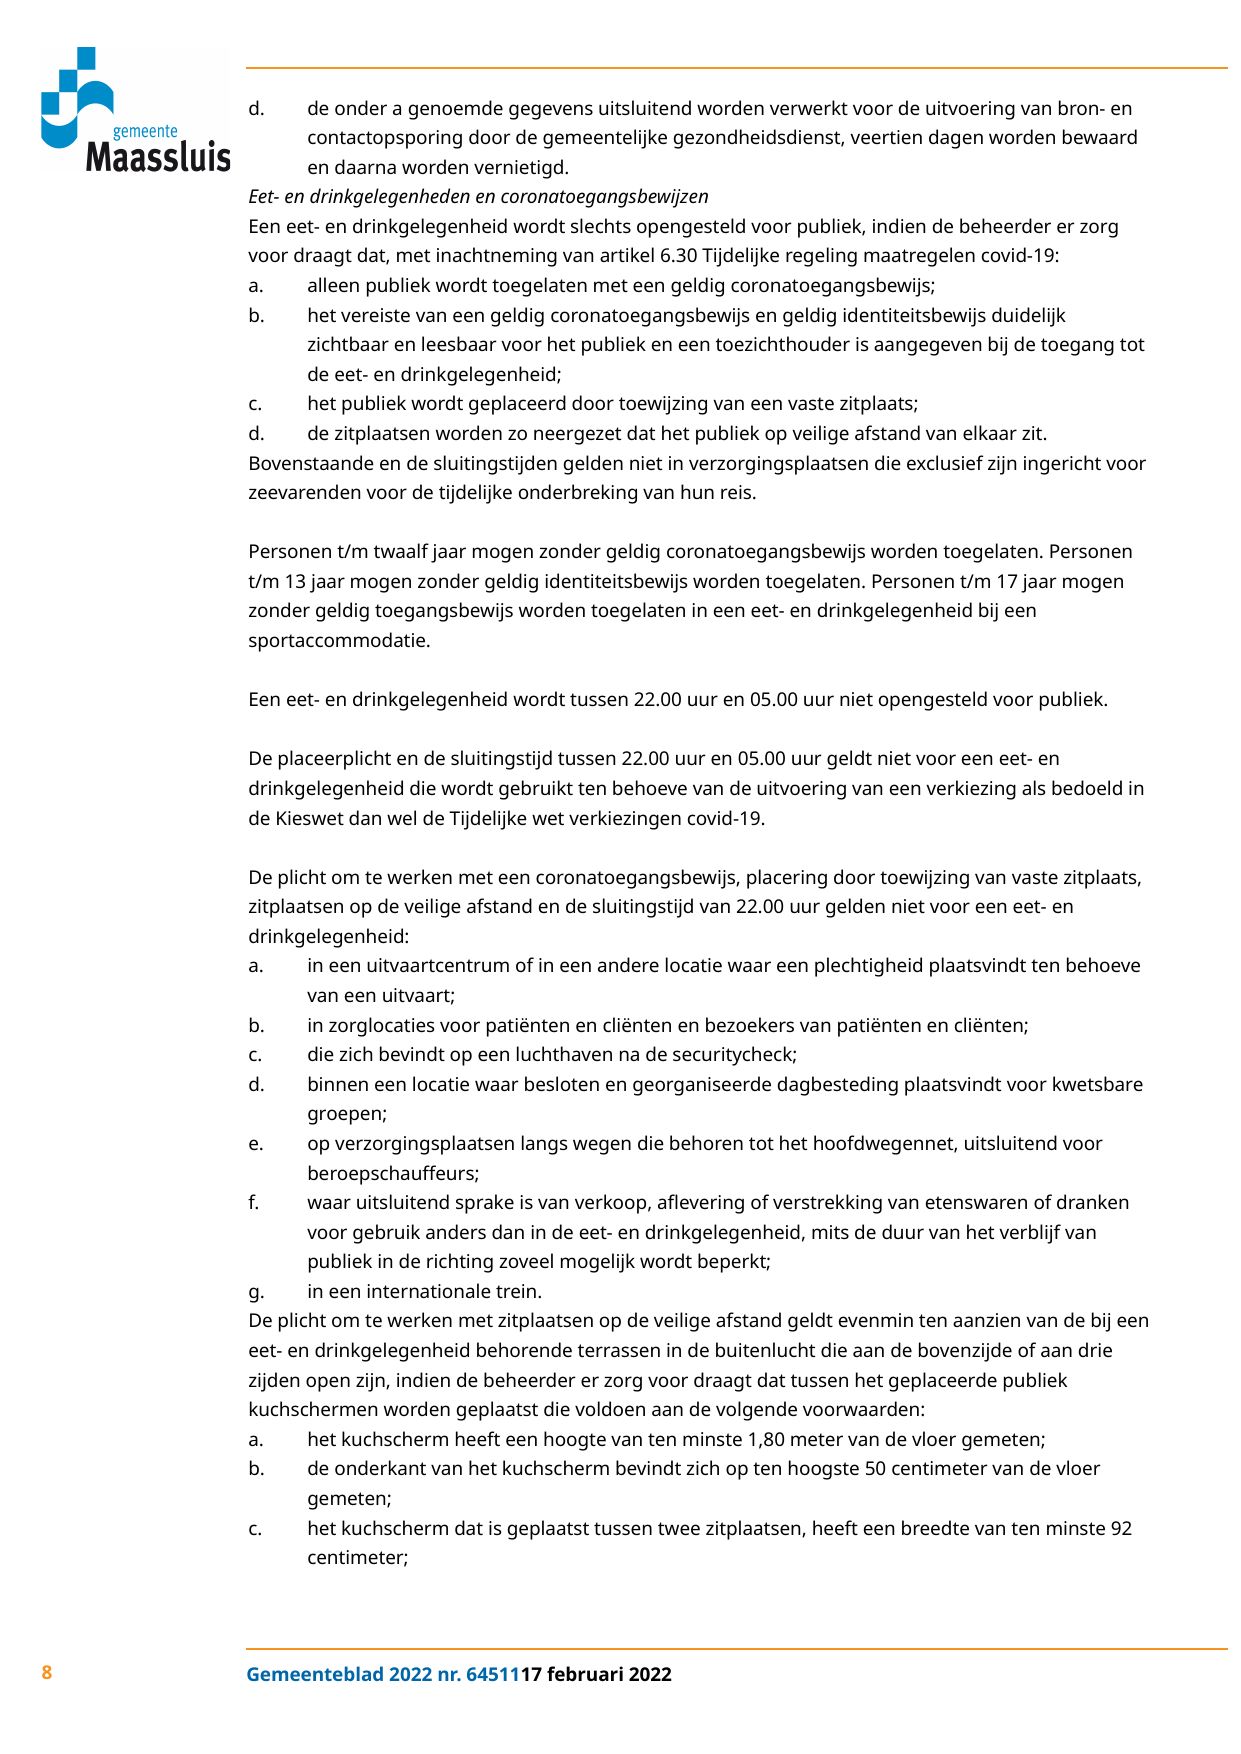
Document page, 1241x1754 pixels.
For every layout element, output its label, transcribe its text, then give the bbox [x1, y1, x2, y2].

list het kuchscherm dat is geplaatst tussen twee zitplaatsen, heeft een breedte van ten minste 92 centimeter; [248, 1515, 1152, 1570]
text Een eet- en drinkgelegenheid wordt slechts opengesteld voor publiek, indien de beheerder er zorg voor draagt dat, met inachtneming van artikel 6.30 Tijdelijke regeling maatregelen covid-19: [248, 213, 1152, 268]
picture [41, 47, 231, 172]
list die zich bevindt op een luchthaven na de securitycheck; [248, 1041, 1152, 1067]
list alleen publiek wordt toegelaten met een geldig coronatoegangsbewijs; [248, 272, 1152, 298]
list waar uitsluitend sprake is van verkoop, aflevering of verstrekking van etenswaren of dranken voor gebruik anders dan in de eet- en drinkgelegenheid, mits de duur van het verblijf van publiek in de richting zoveel mogelijk wordt beperkt; [248, 1189, 1152, 1274]
list in een internationale trein. [248, 1278, 1152, 1304]
text Personen t/m twaalf jaar mogen zonder geldig coronatoegangsbewijs worden toegelaten. Personen t/m 13 jaar mogen zonder geldig identiteitsbewijs worden toegelaten. Personen t/m 17 jaar mogen zonder geldig toegangsbewijs worden toegelaten in een eet- en drinkgelegenheid bij een sportaccommodatie. [248, 538, 1152, 653]
text De plicht om te werken met zitplaatsen op de veilige afstand geldt evenmin ten aanzien van de bij een eet- en drinkgelegenheid behorende terrassen in de buitenlucht die aan de bovenzijde of aan drie zijden open zijn, indien de beheerder er zorg voor draagt dat tussen het geplaceerde publiek kuchschermen worden geplaatst die voldoen aan de volgende voorwaarden: [248, 1308, 1152, 1422]
text Een eet- en drinkgelegenheid wordt tussen 22.00 uur en 05.00 uur niet opengesteld voor publiek. [248, 686, 1152, 712]
list op verzorgingsplaatsen langs wegen die behoren tot het hoofdwegennet, uitsluitend voor beroepschauffeurs; [248, 1130, 1152, 1186]
text De placeerplicht en de sluitingstijd tussen 22.00 uur en 05.00 uur geldt niet voor een eet- en drinkgelegenheid die wordt gebruikt ten behoeve van de uitvoering van een verkiezing als bedoeld in de Kieswet dan wel de Tijdelijke wet verkiezingen covid-19. [248, 746, 1152, 831]
list het vereiste van een geldig coronatoegangsbewijs en geldig identiteitsbewijs duidelijk zichtbaar en leesbaar voor het publiek en een toezichthouder is aangegeven bij de toegang tot de eet- en drinkgelegenheid; [248, 302, 1152, 387]
list de onderkant van het kuchscherm bevindt zich op ten hoogste 50 centimeter van de vloer gemeten; [248, 1456, 1152, 1511]
text De plicht om te werken met een coronatoegangsbewijs, placering door toewijzing van vaste zitplaats, zitplaatsen op de veilige afstand en de sluitingstijd van 22.00 uur gelden niet voor een eet- en drinkgelegenheid: [248, 864, 1152, 949]
list de zitplaatsen worden zo neergezet dat het publiek op veilige afstand van elkaar zit. [248, 420, 1152, 446]
text Eet- en drinkgelegenheden en coronatoegangsbewijzen [248, 183, 1152, 209]
picture [41, 47, 77, 92]
list het kuchscherm heeft een hoogte van ten minste 1,80 meter van de vloer gemeten; [248, 1426, 1152, 1452]
list het publiek wordt geplaceerd door toewijzing van een vaste zitplaats; [248, 391, 1152, 416]
text Bovenstaande en de sluitingstijden gelden niet in verzorgingsplaatsen die exclusief zijn ingericht voor zeevarenden voor de tijdelijke onderbreking van hun reis. [248, 450, 1152, 505]
list in zorglocaties voor patiënten en cliënten en bezoekers van patiënten en cliënten; [248, 1012, 1152, 1038]
list de onder a genoemde gegevens uitsluitend worden verwerkt voor de uitvoering van bron- en contactopsporing door de gemeentelijke gezondheidsdienst, veertien dagen worden bewaard en daarna worden vernietigd. [248, 95, 1152, 180]
list binnen een locatie waar besloten en georganiseerde dagbesteding plaatsvindt voor kwetsbare groepen; [248, 1071, 1152, 1126]
list in een uitvaartcentrum of in een andere locatie waar een plechtigheid plaatsvindt ten behoeve van een uitvaart; [248, 953, 1152, 1008]
